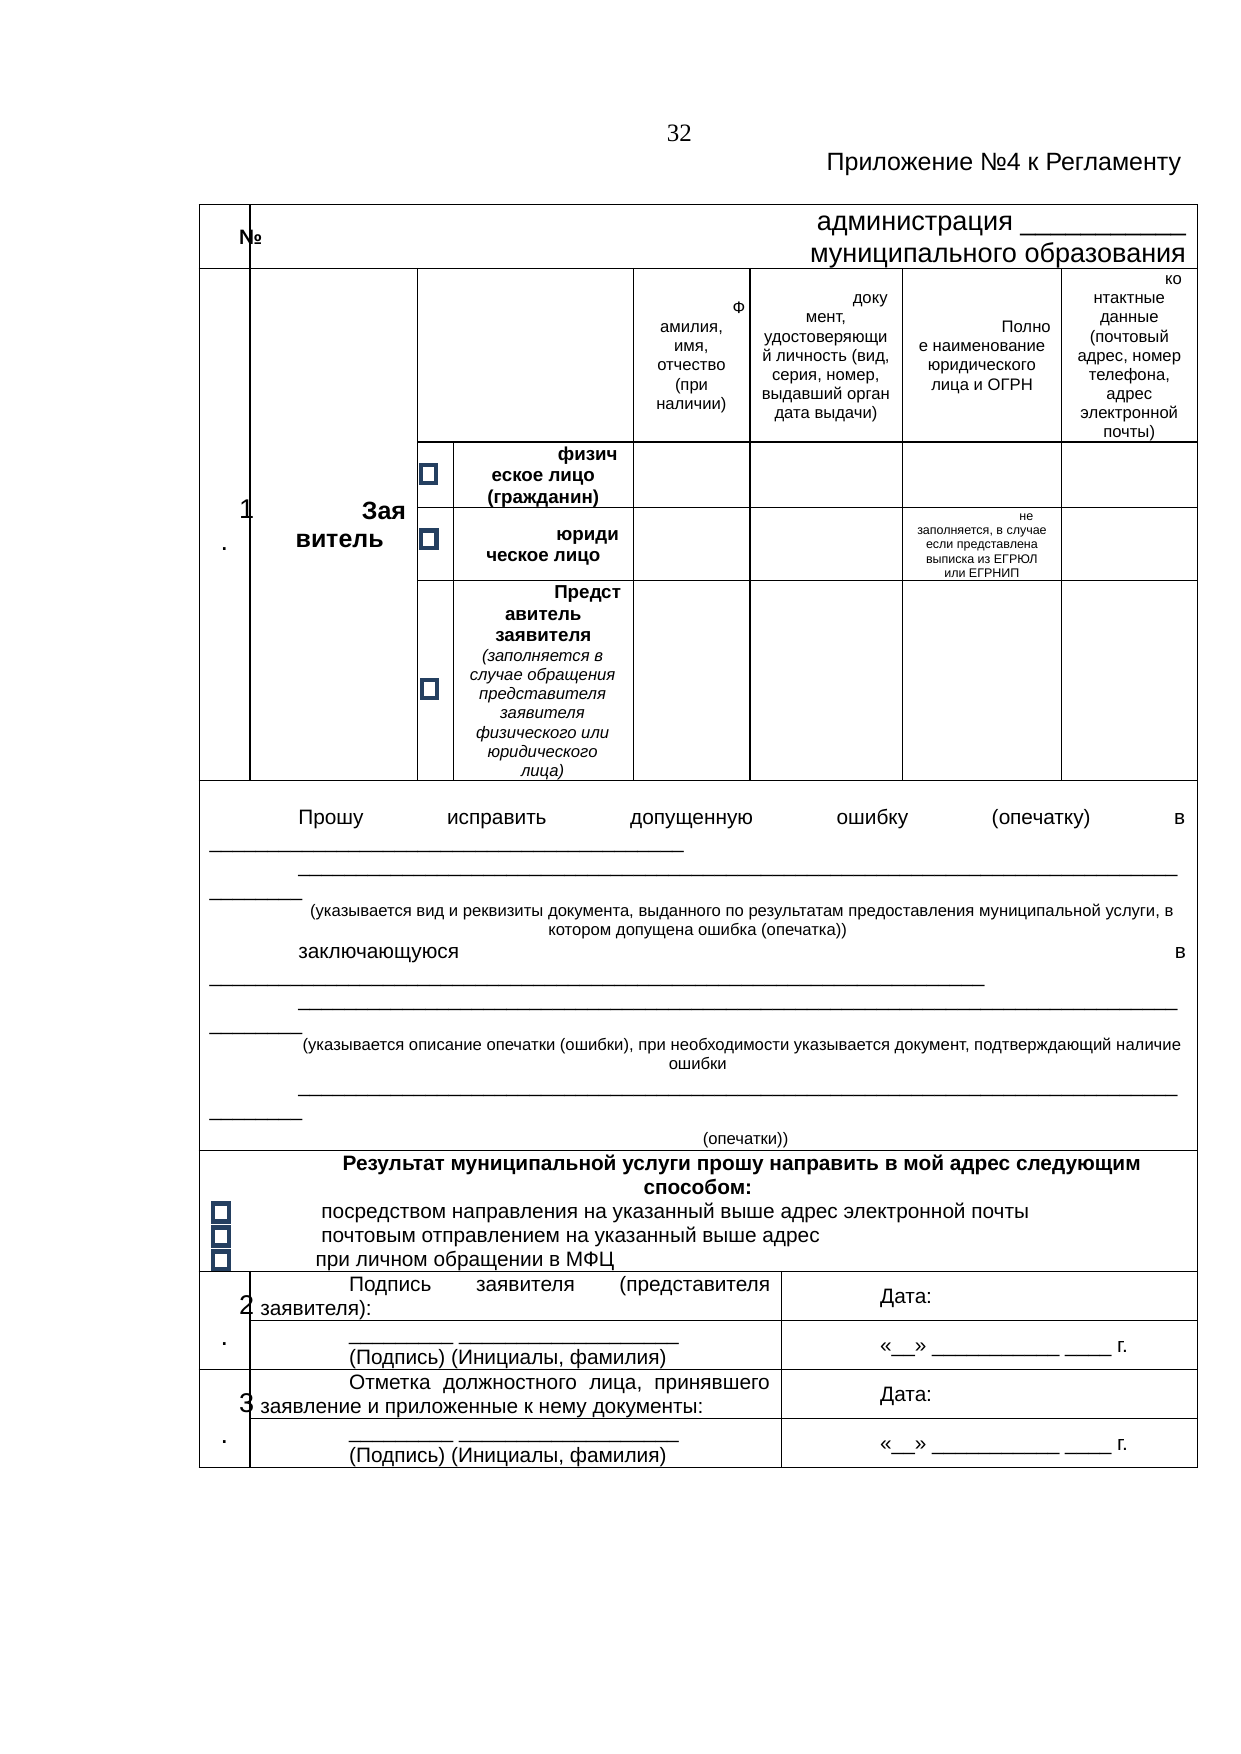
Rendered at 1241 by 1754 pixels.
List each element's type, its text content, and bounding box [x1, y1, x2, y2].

table_cell [634, 581, 749, 780]
table_cell [634, 443, 749, 507]
table_cell физическое лицо (гражданин) [454, 443, 464, 507]
table_cell 1. [200, 269, 249, 780]
text Приложение №4 к Регламенту [177, 147, 1181, 176]
table_cell [1062, 443, 1197, 507]
table_cell [418, 443, 453, 507]
table_cell документ, удостоверяющий личность (вид, серия, номер, выдавший орган дата выдачи) [751, 269, 902, 441]
table_cell 3. [200, 1370, 249, 1467]
table_cell [418, 269, 633, 441]
table_cell [751, 581, 902, 780]
table_cell [751, 508, 902, 580]
table_cell Дата: [782, 1370, 1197, 1418]
table_cell физическое лицо (гражданин) [622, 443, 633, 507]
table_header № [200, 205, 249, 268]
table_cell [903, 443, 1061, 507]
table_cell «__» ___________ ____ г. [782, 1321, 1197, 1369]
table_cell Результат муниципальной услуги прошу направить в мой адрес следующим способом: посредством направления на указанный выше адрес электронной почты почтовым отправлением на указанный выше адрес при личном обращении в МФЦ [200, 1151, 1197, 1271]
table_cell Фамилия, имя, отчество (при наличии) [634, 269, 749, 441]
table_cell [418, 581, 453, 780]
table_cell [903, 581, 1061, 780]
table_cell Заявитель [251, 269, 417, 780]
table_cell юридическое лицо [454, 508, 633, 580]
table_cell контактные данные (почтовый адрес, номер телефона, адрес электронной почты) [1186, 269, 1197, 441]
table_cell [1062, 508, 1197, 580]
table_cell контактные данные (почтовый адрес, номер телефона, адрес электронной почты) [1062, 269, 1072, 441]
table_cell Дата: [782, 1272, 1197, 1320]
table_cell Полное наименование юридического лица и ОГРН [903, 269, 1061, 441]
table_cell [634, 508, 749, 580]
table_cell Прошу исправить допущенную ошибку (опечатку) в _________________________________________ ____________________________________________________________________________________ (указывается вид и реквизиты документа, выданного по результатам предоставления муниципальной услуги, в котором допущена ошибка (опечатка)) заключающуюся в ___________________________________________________________________ ____________________________________________________________________________________ (указывается описание опечатки (ошибки), при необходимости указывается документ, подтверждающий наличие ошибки ____________________________________________________________________________________ (опечатки)) [200, 781, 1197, 1150]
table_cell «__» ___________ ____ г. [782, 1419, 1197, 1467]
table_cell [1062, 581, 1197, 780]
table_cell 2. [200, 1272, 249, 1369]
table_cell [751, 443, 902, 507]
table_cell [418, 508, 453, 580]
